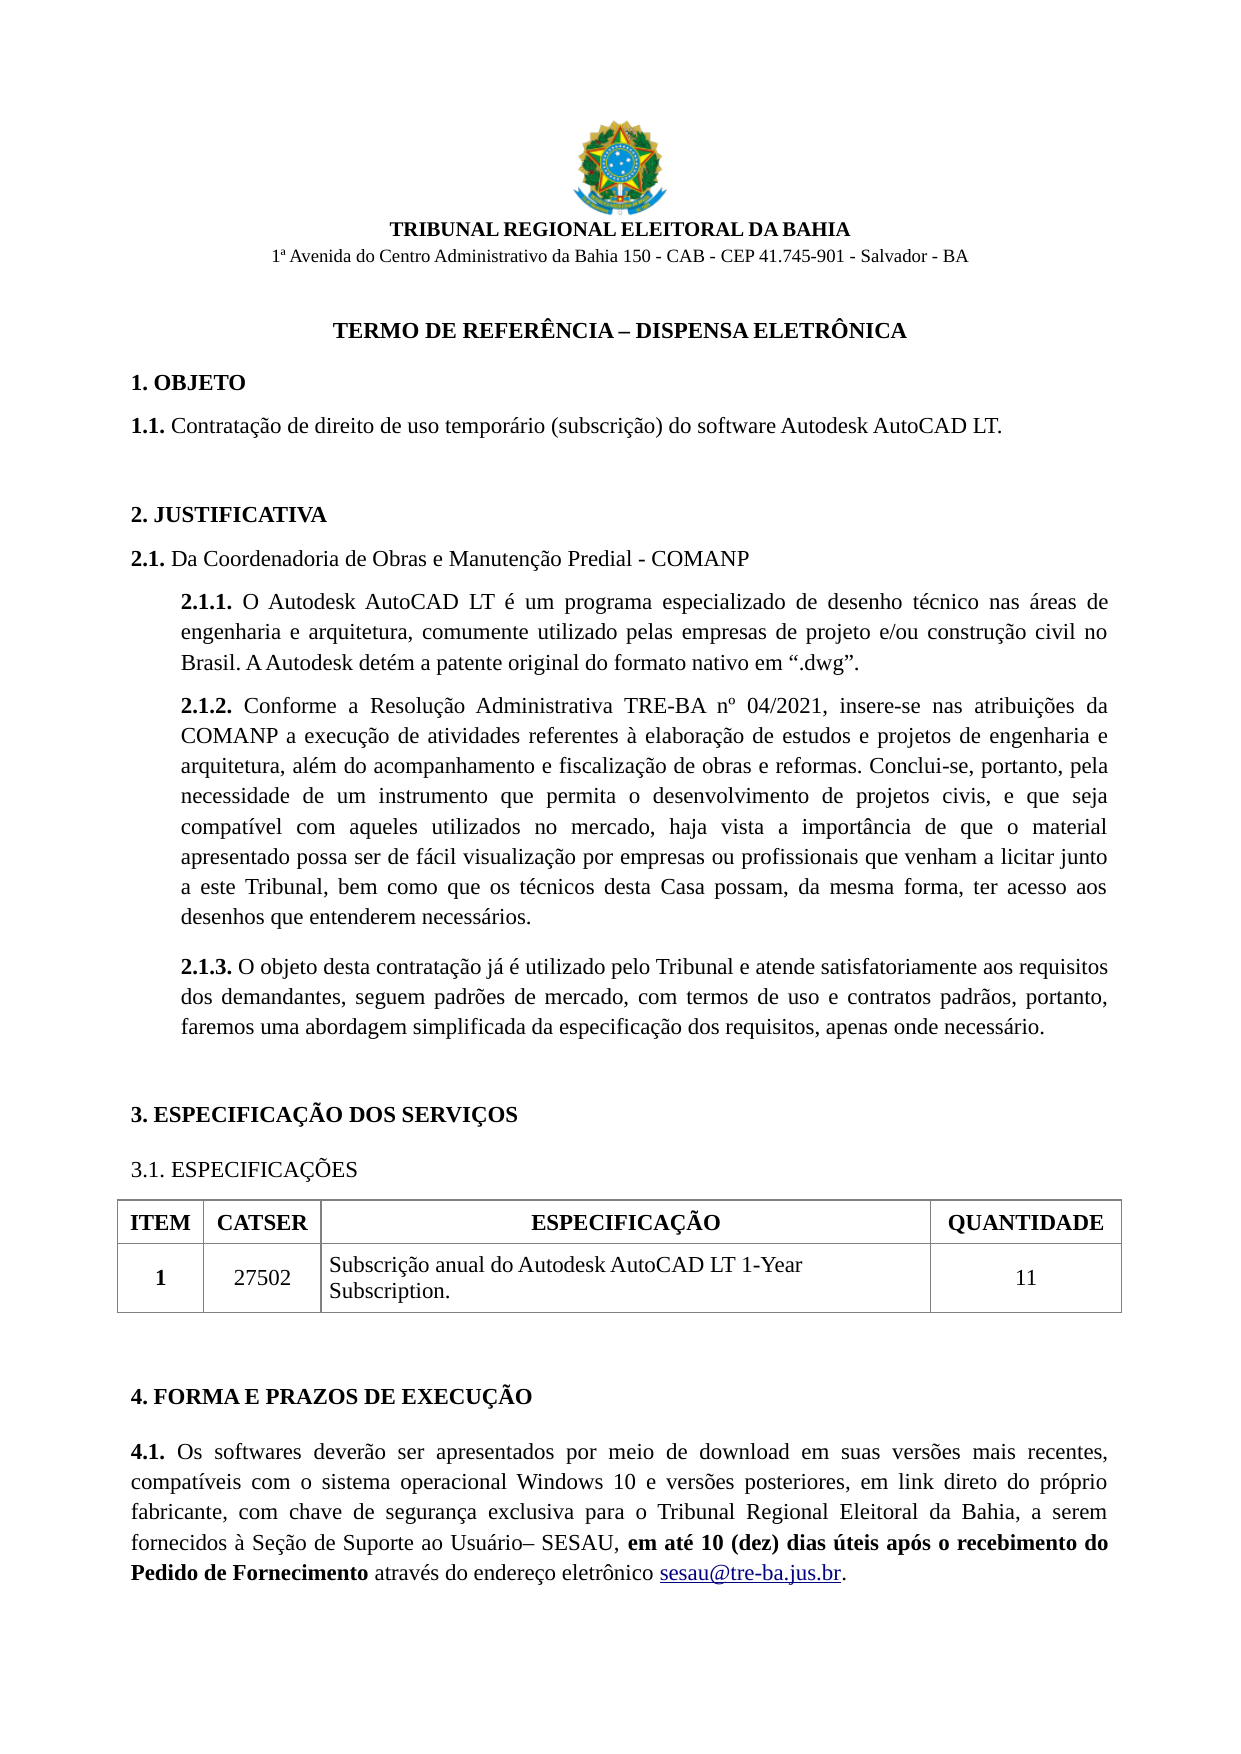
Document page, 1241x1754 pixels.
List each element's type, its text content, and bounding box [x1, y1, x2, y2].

table_cell 1 [118, 1244, 203, 1312]
text 2.1. Da Coordenadoria de Obras e Manutenção Predial - COMANP [131, 545, 1109, 571]
text TRIBUNAL REGIONAL ELEITORAL DA BAHIA [118, 217, 1122, 241]
table_header QUANTIDADE [931, 1201, 1121, 1243]
text 1.1. Contratação de direito de uso temporário (subscrição) do software Autodesk AutoCAD LT. [131, 412, 1109, 438]
text 4. FORMA E PRAZOS DE EXECUÇÃO [131, 1383, 1109, 1409]
table_header CATSER [204, 1201, 320, 1243]
table_cell Subscrição anual do Autodesk AutoCAD LT 1-Year Subscription. [322, 1244, 930, 1312]
text 2.1.1. O Autodesk AutoCAD LT é um programa especializado de desenho técnico nas áreas de engenharia e arquitetura, comumente utilizado pelas empresas de projeto e/ou construção civil no Brasil. A Autodesk detém a patente original do formato nativo em “.dwg”. [181, 588, 1109, 675]
table_header ITEM [118, 1201, 203, 1243]
text 2. JUSTIFICATIVA [131, 502, 1109, 528]
text 1ª Avenida do Centro Administrativo da Bahia 150 - CAB - CEP 41.745-901 - Salvador - BA [118, 245, 1122, 267]
text 3.1. ESPECIFICAÇÕES [131, 1157, 1109, 1183]
table_cell 27502 [204, 1244, 320, 1312]
text 4.1. Os softwares deverão ser apresentados por meio de download em suas versões mais recentes, compatíveis com o sistema operacional Windows 10 e versões posteriores, em link direto do próprio fabricante, com chave de segurança exclusiva para o Tribunal Regional Eleitoral da Bahia, a serem fornecidos à Seção de Suporte ao Usuário– SESAU, em até 10 (dez) dias úteis após o recebimento do Pedido de Fornecimento através do endereço eletrônico sesau@tre-ba.jus.br. [131, 1438, 1109, 1585]
text 1. OBJETO [131, 369, 1109, 395]
text TERMO DE REFERÊNCIA – DISPENSA ELETRÔNICA [118, 317, 1122, 344]
text 2.1.2. Conforme a Resolução Administrativa TRE-BA nº 04/2021, insere-se nas atribuições da COMANP a execução de atividades referentes à elaboração de estudos e projetos de engenharia e arquitetura, além do acompanhamento e fiscalização de obras e reformas. Conclui-se, portanto, pela necessidade de um instrumento que permita o desenvolvimento de projetos civis, e que seja compatível com aqueles utilizados no mercado, haja vista a importância de que o material apresentado possa ser de fácil visualização por empresas ou profissionais que venham a licitar junto a este Tribunal, bem como que os técnicos desta Casa possam, da mesma forma, ter acesso aos desenhos que entenderem necessários. [181, 692, 1109, 930]
table_header ESPECIFICAÇÃO [322, 1201, 930, 1243]
text 3. ESPECIFICAÇÃO DOS SERVIÇOS [131, 1101, 1109, 1128]
text 2.1.3. O objeto desta contratação já é utilizado pelo Tribunal e atende satisfatoriamente aos requisitos dos demandantes, seguem padrões de mercado, com termos de uso e contratos padrãos, portanto, faremos uma abordagem simplificada da especificação dos requisitos, apenas onde necessário. [181, 953, 1109, 1039]
table_cell 11 [931, 1244, 1121, 1312]
